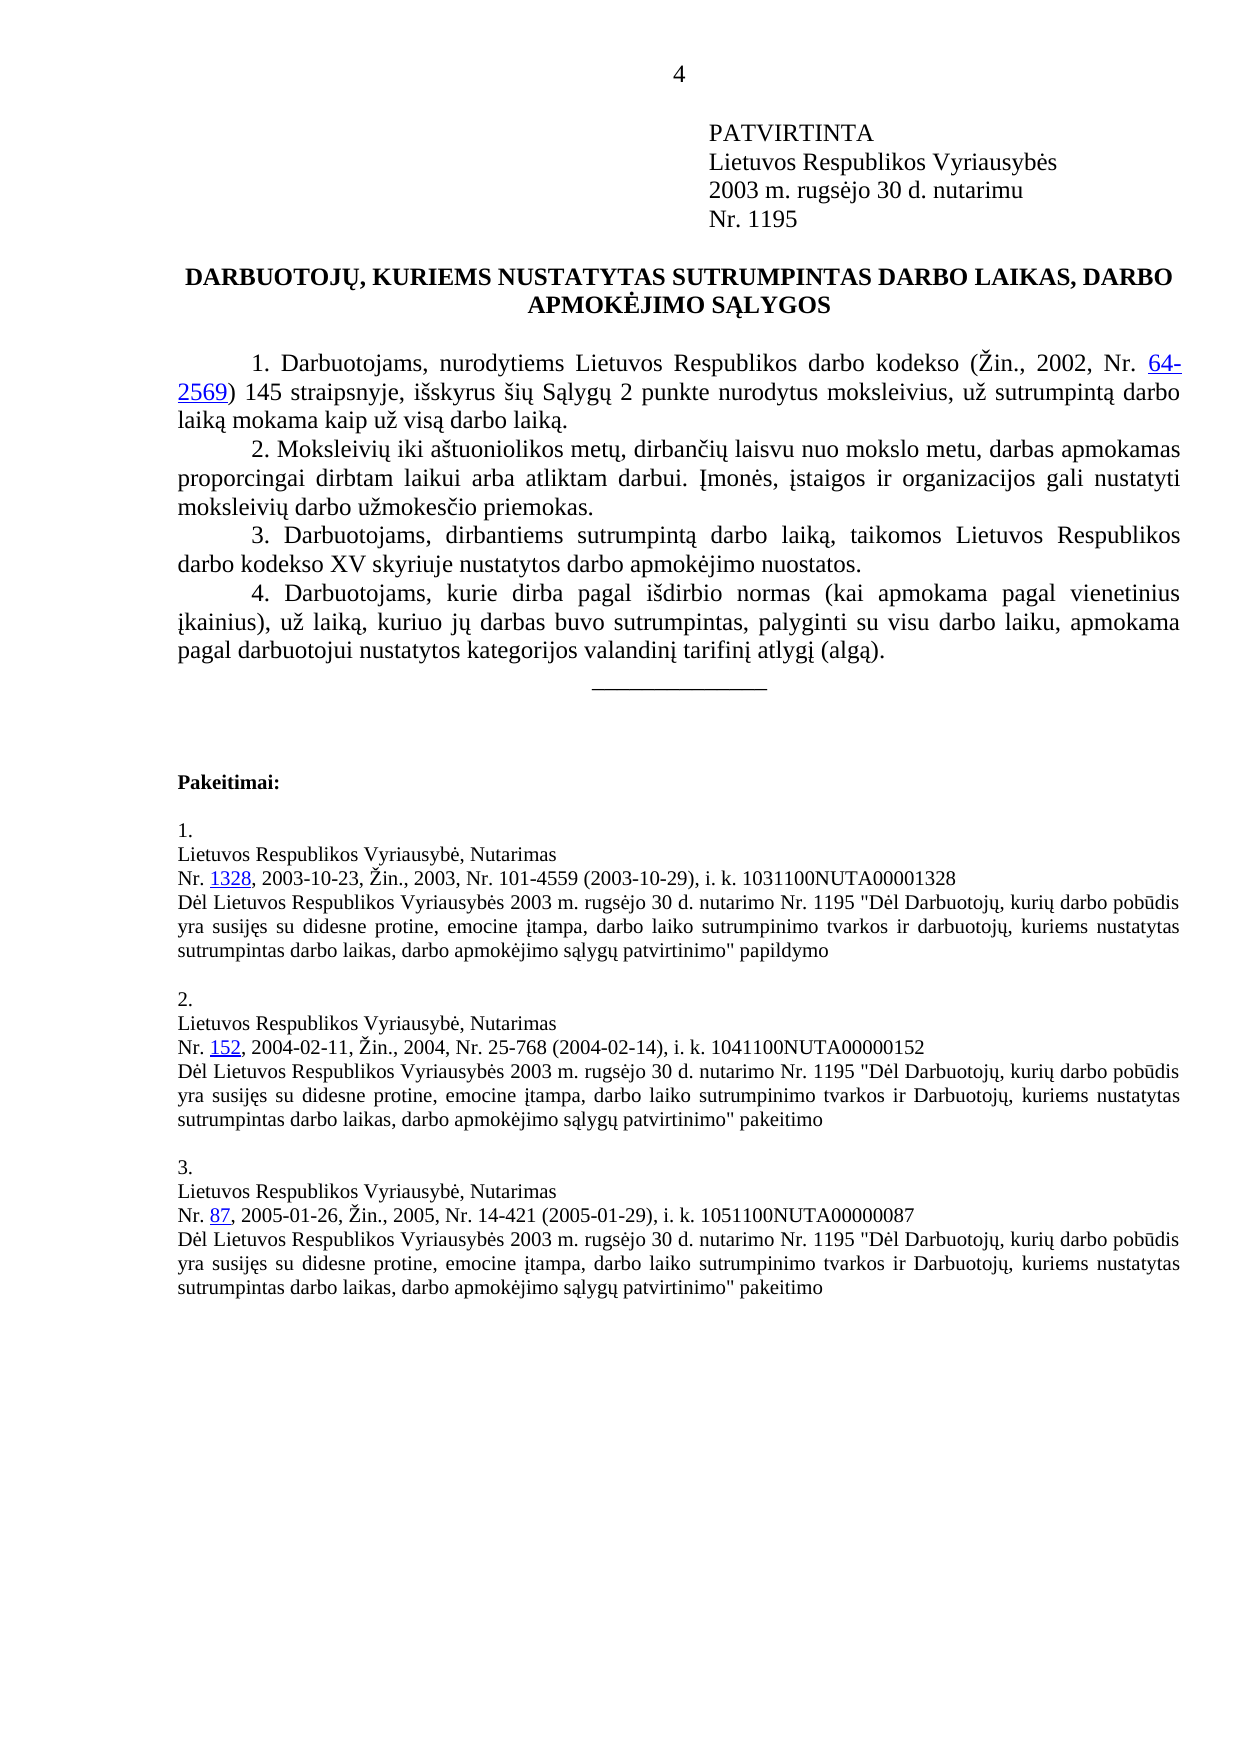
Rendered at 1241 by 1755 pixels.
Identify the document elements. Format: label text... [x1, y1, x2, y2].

text 1. Darbuotojams, nurodytiems Lietuvos Respublikos darbo kodekso (Žin., 2002, Nr. 64-2569) 145 straipsnyje, išskyrus šių Sąlygų 2 punkte nurodytus moksleivius, už sutrumpintą darbo laiką mokama kaip už visą darbo laiką. [177, 348, 1181, 434]
text Lietuvos Respublikos Vyriausybės [177, 147, 1181, 176]
text Nr. 1195 [177, 204, 1181, 233]
text Pakeitimai: [177, 770, 1181, 794]
text DARBUOTOJŲ, KURIEMS NUSTATYTAS SUTRUMPINTAS DARBO LAIKAS, DARBO [177, 262, 1181, 291]
text Lietuvos Respublikos Vyriausybė, Nutarimas [177, 1179, 1181, 1203]
text Dėl Lietuvos Respublikos Vyriausybės 2003 m. rugsėjo 30 d. nutarimo Nr. 1195 "Dėl Darbuotojų, kurių darbo pobūdis yra susijęs su didesne protine, emocine įtampa, darbo laiko sutrumpinimo tvarkos ir Darbuotojų, kuriems nustatytas sutrumpintas darbo laikas, darbo apmokėjimo sąlygų patvirtinimo" pakeitimo [177, 1059, 1181, 1131]
text Dėl Lietuvos Respublikos Vyriausybės 2003 m. rugsėjo 30 d. nutarimo Nr. 1195 "Dėl Darbuotojų, kurių darbo pobūdis yra susijęs su didesne protine, emocine įtampa, darbo laiko sutrumpinimo tvarkos ir Darbuotojų, kuriems nustatytas sutrumpintas darbo laikas, darbo apmokėjimo sąlygų patvirtinimo" pakeitimo [177, 1227, 1181, 1299]
text 1. [177, 818, 1181, 842]
text PATVIRTINTA [709, 118, 1181, 147]
text Lietuvos Respublikos Vyriausybė, Nutarimas [177, 842, 1181, 866]
text Lietuvos Respublikos Vyriausybė, Nutarimas [177, 1011, 1181, 1035]
text Dėl Lietuvos Respublikos Vyriausybės 2003 m. rugsėjo 30 d. nutarimo Nr. 1195 "Dėl Darbuotojų, kurių darbo pobūdis yra susijęs su didesne protine, emocine įtampa, darbo laiko sutrumpinimo tvarkos ir darbuotojų, kuriems nustatytas sutrumpintas darbo laikas, darbo apmokėjimo sąlygų patvirtinimo" papildymo [177, 890, 1181, 962]
text 2003 m. rugsėjo 30 d. nutarimu [177, 176, 1181, 204]
text APMOKĖJIMO SĄLYGOS [177, 291, 1181, 319]
text 2. [177, 987, 1181, 1011]
text 3. Darbuotojams, dirbantiems sutrumpintą darbo laiką, taikomos Lietuvos Respublikos darbo kodekso XV skyriuje nustatytos darbo apmokėjimo nuostatos. [177, 521, 1181, 578]
text 2. Moksleivių iki aštuoniolikos metų, dirbančių laisvu nuo mokslo metu, darbas apmokamas proporcingai dirbtam laikui arba atliktam darbui. Įmonės, įstaigos ir organizacijos gali nustatyti moksleivių darbo užmokesčio priemokas. [177, 434, 1181, 521]
text Nr. 1328, 2003-10-23, Žin., 2003, Nr. 101-4559 (2003-10-29), i. k. 1031100NUTA00001328 [177, 866, 1181, 890]
text ______________ [177, 664, 1181, 693]
text 3. [177, 1155, 1181, 1179]
text Nr. 152, 2004-02-11, Žin., 2004, Nr. 25-768 (2004-02-14), i. k. 1041100NUTA00000152 [177, 1035, 1181, 1059]
text 4. Darbuotojams, kurie dirba pagal išdirbio normas (kai apmokama pagal vienetinius įkainius), už laiką, kuriuo jų darbas buvo sutrumpintas, palyginti su visu darbo laiku, apmokama pagal darbuotojui nustatytos kategorijos valandinį tarifinį atlygį (algą). [177, 578, 1181, 664]
text Nr. 87, 2005-01-26, Žin., 2005, Nr. 14-421 (2005-01-29), i. k. 1051100NUTA00000087 [177, 1203, 1181, 1227]
